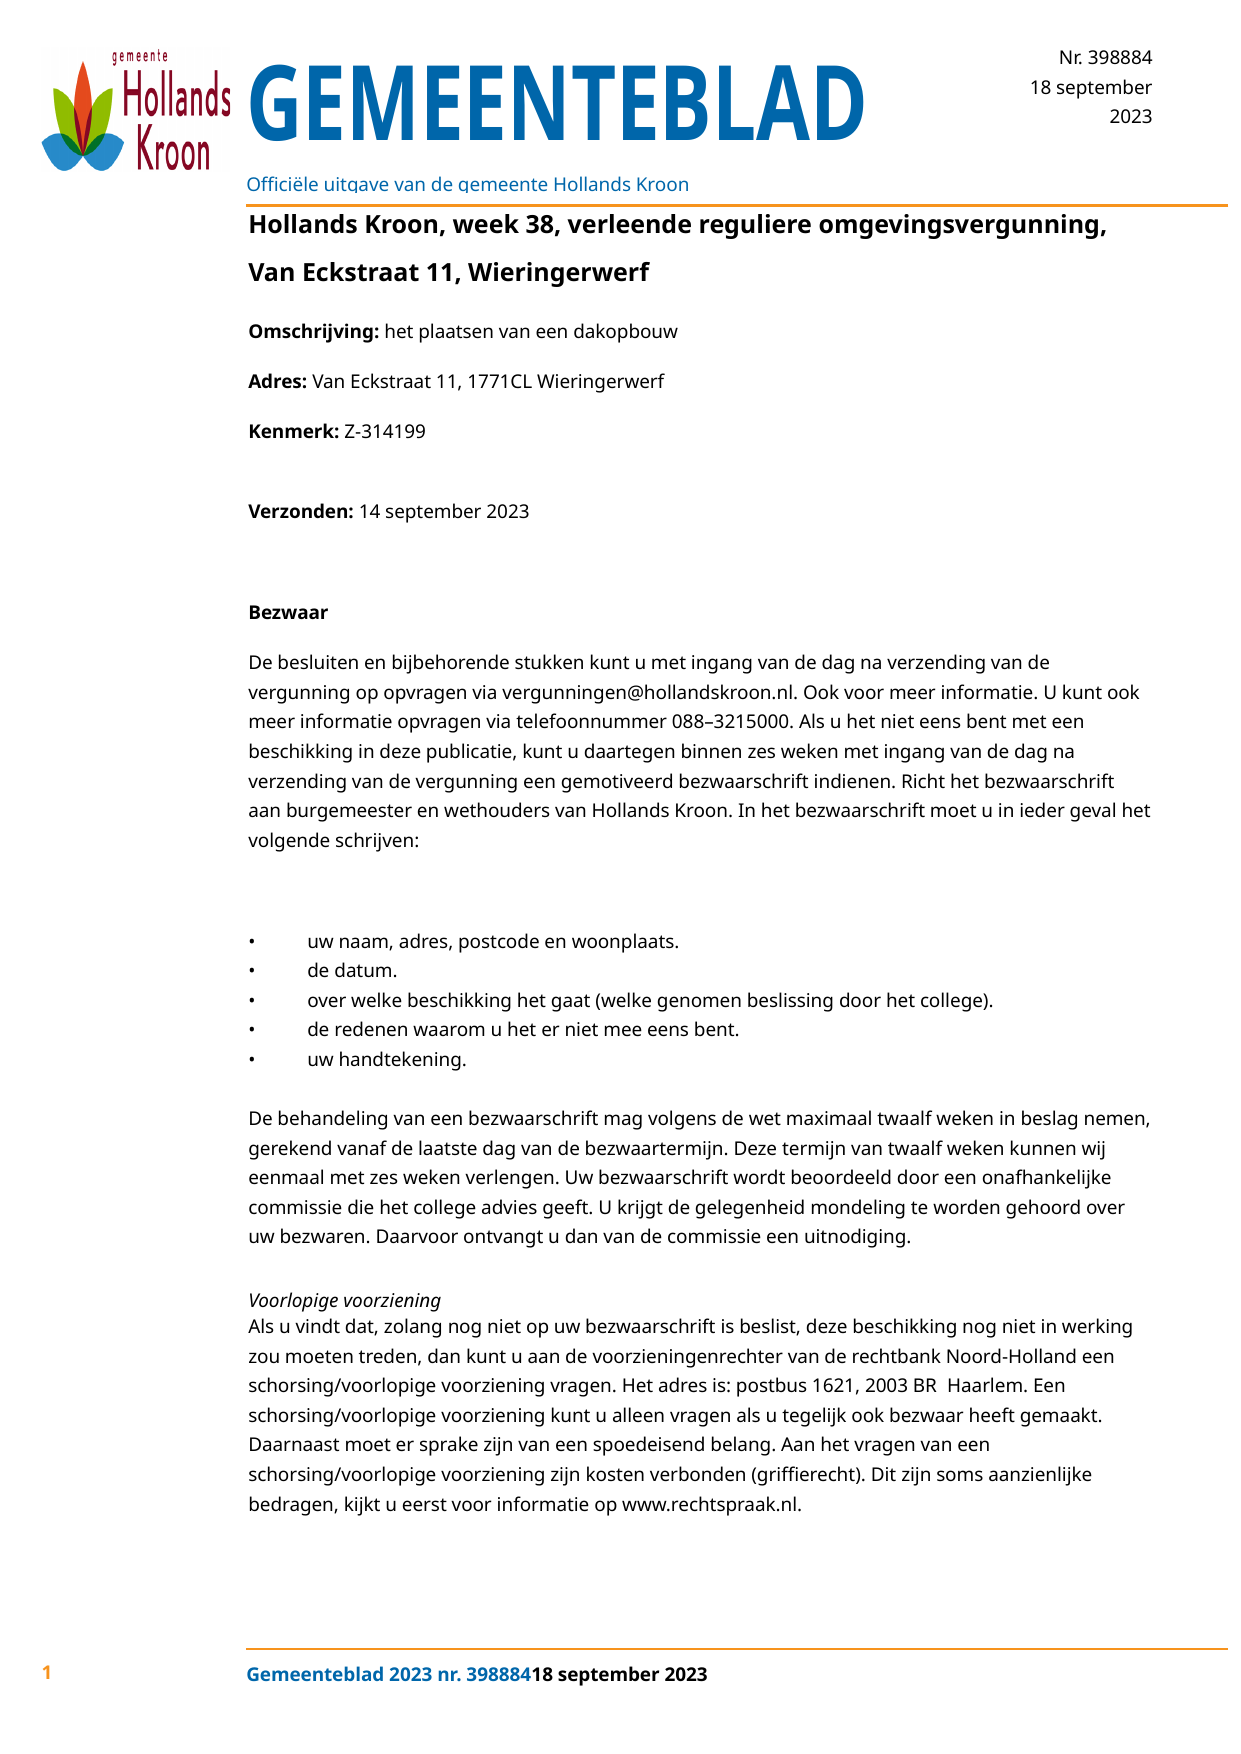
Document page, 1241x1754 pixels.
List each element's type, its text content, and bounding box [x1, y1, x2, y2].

text Verzonden: 14 september 2023 [248, 498, 1152, 524]
text De besluiten en bijbehorende stukken kunt u met ingang van de dag na verzending van de vergunning op opvragen via vergunningen@hollandskroon.nl. Ook voor meer informatie. U kunt ook meer informatie opvragen via telefoonnummer 088–3215000. Als u het niet eens bent met een beschikking in deze publicatie, kunt u daartegen binnen zes weken met ingang van de dag na verzending van de vergunning een gemotiveerd bezwaarschrift indienen. Richt het bezwaarschrift aan burgemeester en wethouders van Hollands Kroon. In het bezwaarschrift moet u in ieder geval het volgende schrijven: [248, 649, 1152, 853]
list uw handtekening. [248, 1046, 1152, 1072]
list uw naam, adres, postcode en woonplaats. [248, 928, 1152, 953]
text Kenmerk: Z-314199 [248, 419, 1152, 444]
list de redenen waarom u het er niet mee eens bent. [248, 1017, 1152, 1042]
text Omschrijving: het plaatsen van een dakopbouw [248, 318, 1152, 344]
table_header [248, 469, 700, 495]
text Als u vindt dat, zolang nog niet op uw bezwaarschrift is beslist, deze beschikking nog niet in werking zou moeten treden, dan kunt u aan de voorzieningenrechter van de rechtbank Noord-Holland een schorsing/voorlopige voorziening vragen. Het adres is: postbus 1621, 2003 BR Haarlem. Een schorsing/voorlopige voorziening kunt u alleen vragen als u tegelijk ook bezwaar heeft gemaakt. Daarnaast moet er sprake zijn van een spoedeisend belang. Aan het vragen van een schorsing/voorlopige voorziening zijn kosten verbonden (griffierecht). Dit zijn soms aanzienlijke bedragen, kijkt u eerst voor informatie op www.rechtspraak.nl. [248, 1313, 1152, 1517]
text Hollands Kroon, week 38, verleende reguliere omgevingsvergunning, Van Eckstraat 11, Wieringerwerf [248, 207, 1152, 288]
text Adres: Van Eckstraat 11, 1771CL Wieringerwerf [248, 368, 1152, 394]
text De behandeling van een bezwaarschrift mag volgens de wet maximaal twaalf weken in beslag nemen, gerekend vanaf de laatste dag van de bezwaartermijn. Deze termijn van twaalf weken kunnen wij eenmaal met zes weken verlengen. Uw bezwaarschrift wordt beoordeeld door een onafhankelijke commissie die het college advies geeft. U krijgt de gelegenheid mondeling te worden gehoord over uw bezwaren. Daarvoor ontvangt u dan van de commissie een uitnodiging. [248, 1105, 1152, 1249]
list over welke beschikking het gaat (welke genomen beslissing door het college). [248, 987, 1152, 1013]
list de datum. [248, 957, 1152, 983]
text Bezwaar [248, 599, 1152, 625]
table_header [700, 469, 1152, 495]
text Voorlopige voorziening [248, 1288, 1152, 1313]
picture [41, 47, 231, 172]
